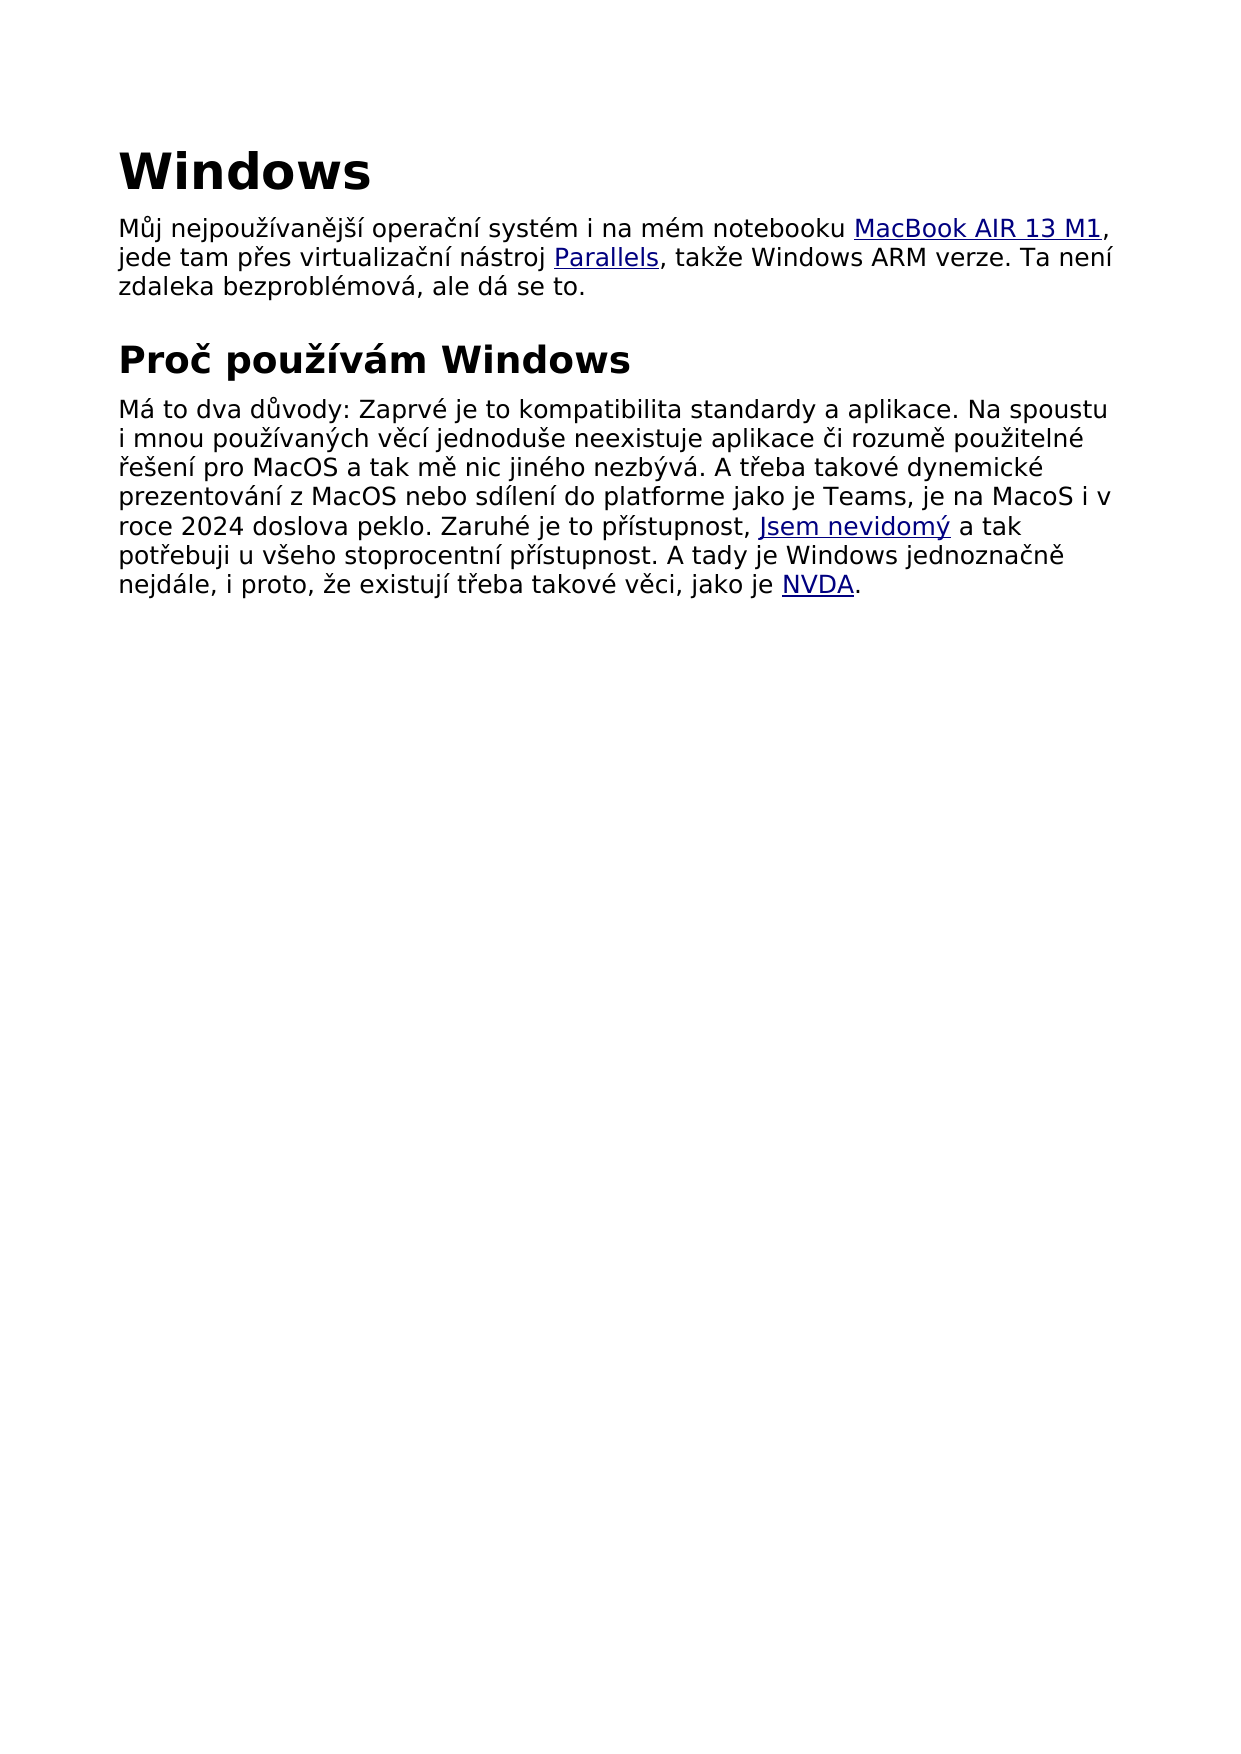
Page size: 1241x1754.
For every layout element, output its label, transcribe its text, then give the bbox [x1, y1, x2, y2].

text Můj nejpoužívanější operační systém i na mém notebooku MacBook AIR 13 M1, jede tam přes virtualizační nástroj Parallels, takže Windows ARM verze. Ta není zdaleka bezproblémová, ale dá se to. [118, 214, 1122, 301]
subtitle Proč používám Windows [118, 339, 1122, 382]
subtitle Windows [118, 143, 1122, 201]
text Má to dva důvody: Zaprvé je to kompatibilita standardy a aplikace. Na spoustu i mnou používaných věcí jednoduše neexistuje aplikace či rozumě použitelné řešení pro MacOS a tak mě nic jiného nezbývá. A třeba takové dynemické prezentování z MacOS nebo sdílení do platforme jako je Teams, je na MacoS i v roce 2024 doslova peklo. Zaruhé je to přístupnost, Jsem nevidomý a tak potřebuji u všeho stoprocentní přístupnost. A tady je Windows jednoznačně nejdále, i proto, že existují třeba takové věci, jako je NVDA. [118, 395, 1122, 599]
